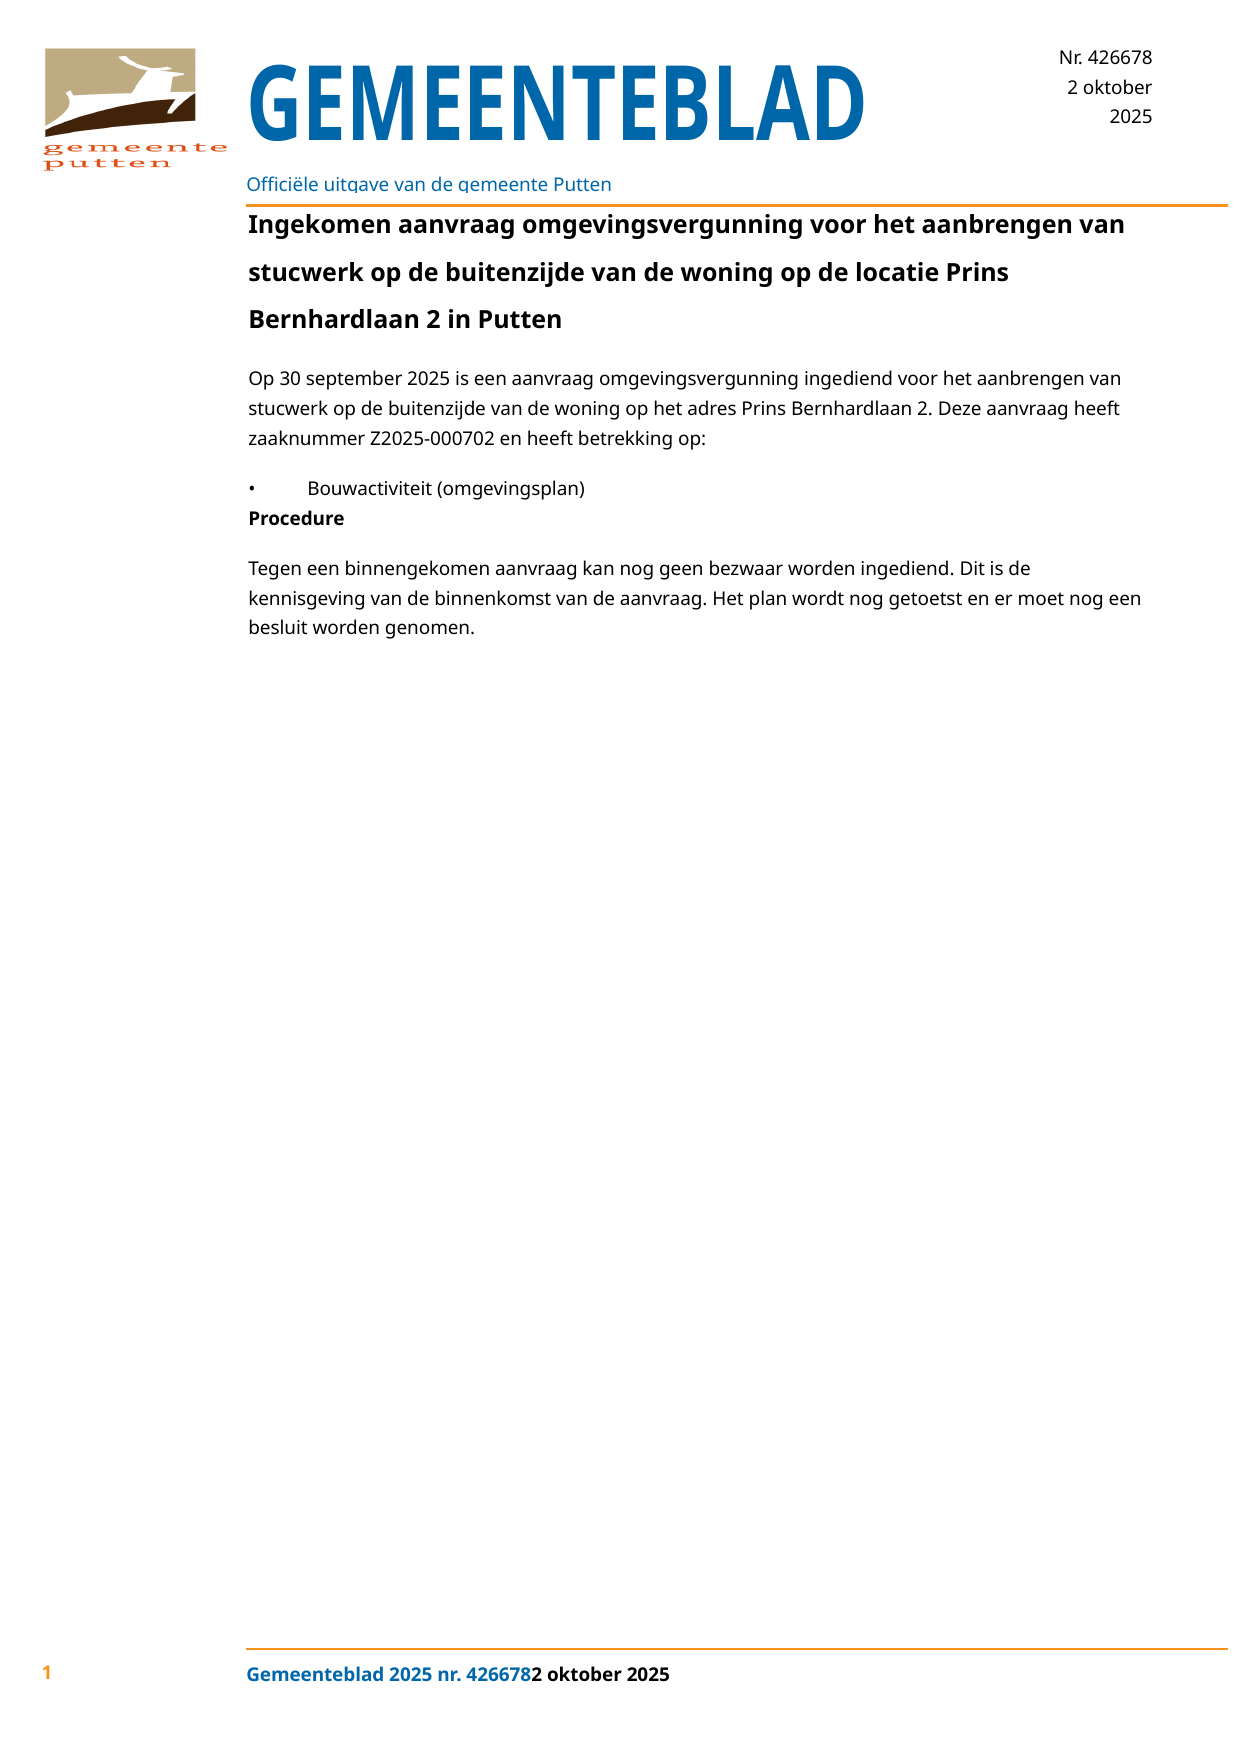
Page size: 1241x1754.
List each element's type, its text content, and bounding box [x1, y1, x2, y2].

list Bouwactiviteit (omgevingsplan) [248, 475, 1152, 501]
text Tegen een binnengekomen aanvraag kan nog geen bezwaar worden ingediend. Dit is de kennisgeving van de binnenkomst van de aanvraag. Het plan wordt nog getoetst en er moet nog een besluit worden genomen. [248, 555, 1152, 640]
text Op 30 september 2025 is een aanvraag omgevingsvergunning ingediend voor het aanbrengen van stucwerk op de buitenzijde van de woning op het adres Prins Bernhardlaan 2. Deze aanvraag heeft zaaknummer Z2025-000702 en heeft betrekking op: [248, 366, 1152, 450]
text Procedure [248, 505, 1152, 530]
text Ingekomen aanvraag omgevingsvergunning voor het aanbrengen van stucwerk op de buitenzijde van de woning op de locatie Prins Bernhardlaan 2 in Putten [248, 207, 1152, 336]
picture [41, 47, 231, 172]
